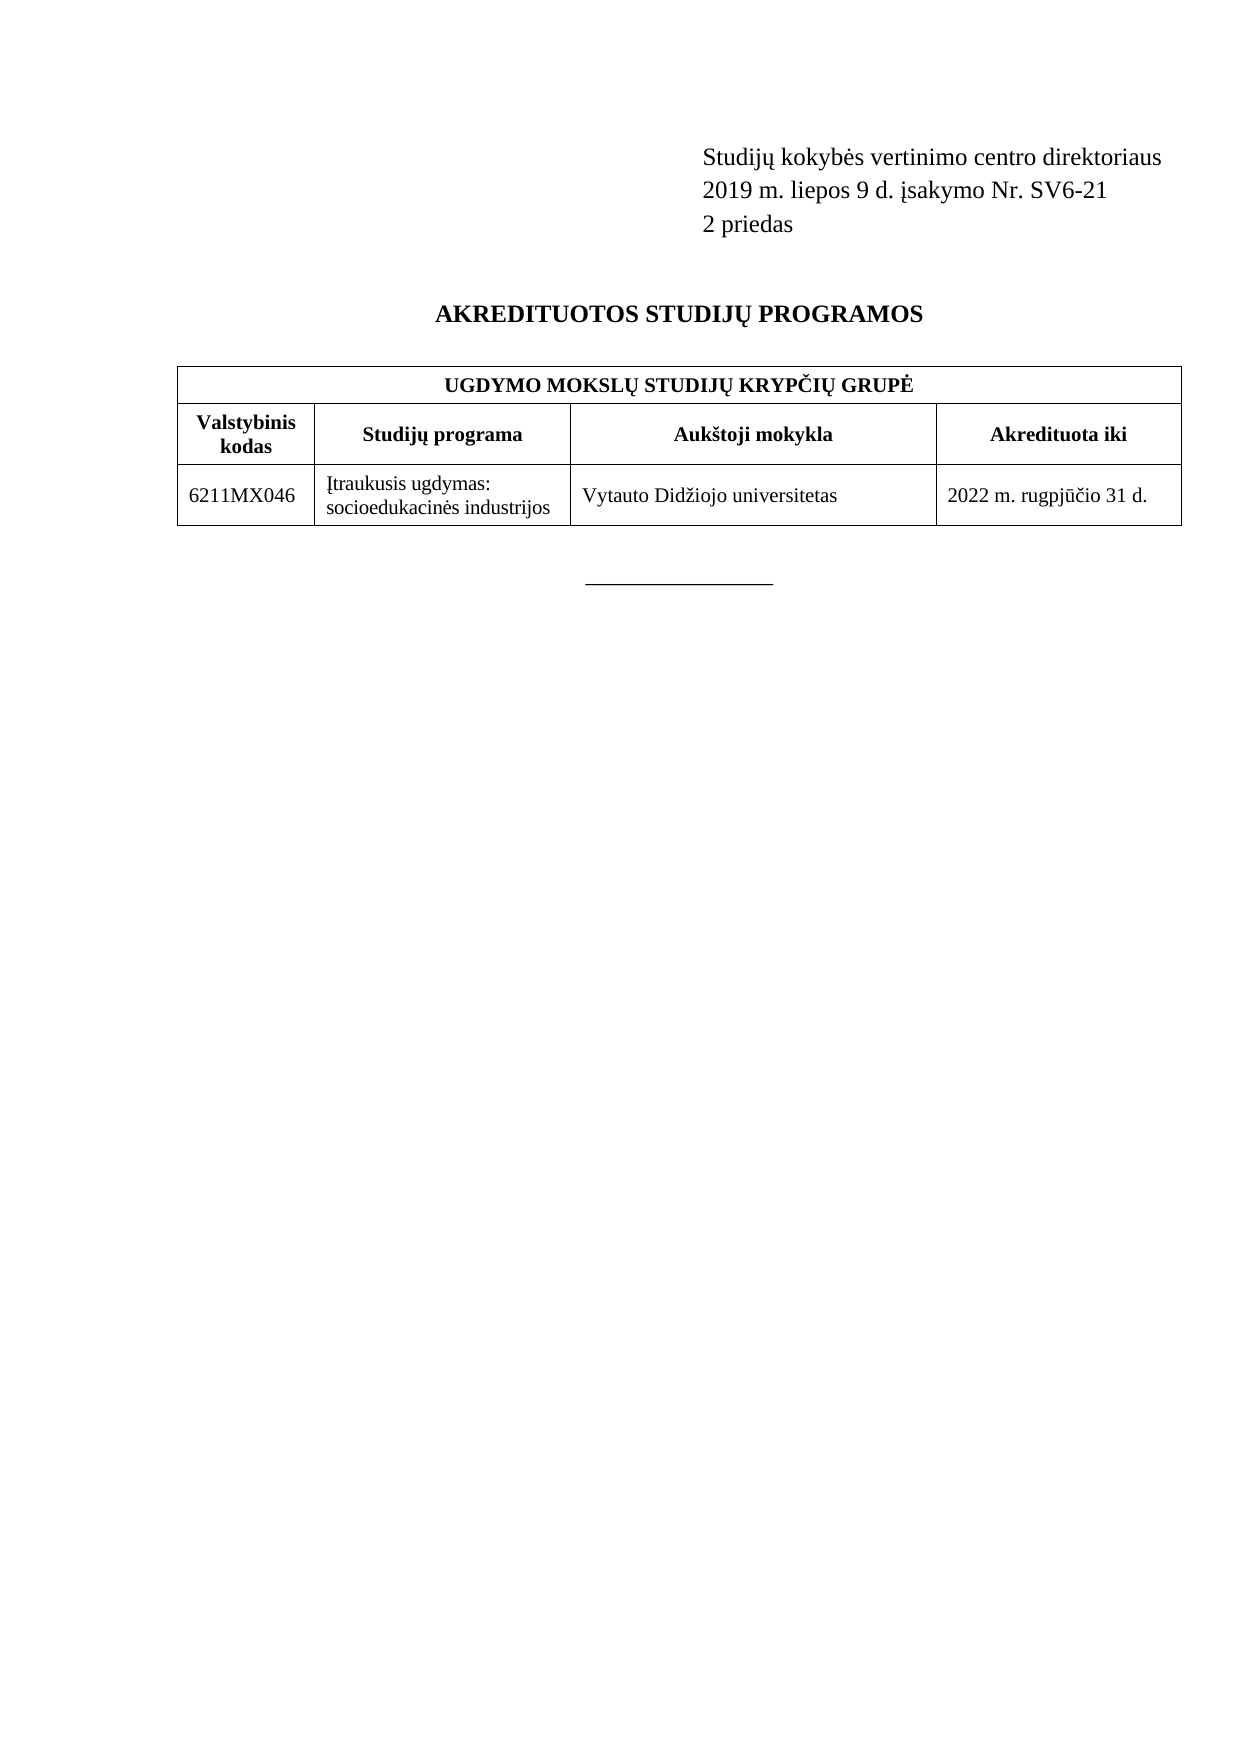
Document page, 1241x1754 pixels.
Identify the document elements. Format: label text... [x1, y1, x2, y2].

text 2 priedas [702, 209, 1181, 238]
text Studijų kokybės vertinimo centro direktoriaus [702, 142, 1181, 171]
table_cell Aukštoji mokykla [571, 404, 936, 464]
table_cell Įtraukusis ugdymas: socioedukacinės industrijos [315, 465, 570, 525]
text 2019 m. liepos 9 d. įsakymo Nr. SV6-21 [702, 175, 1181, 204]
table_cell Studijų programa [315, 404, 570, 464]
table_cell 2022 m. rugpjūčio 31 d. [937, 465, 1181, 525]
table_cell 6211MX046 [178, 465, 314, 525]
table_cell Valstybinis kodas [178, 404, 314, 464]
table_header ugdymo mokslų studijų KRYPČIŲ GRUPĖ [178, 367, 1181, 403]
table_cell Akredituota iki [937, 404, 1181, 464]
text _______________ [177, 559, 1181, 588]
text AKREDITUOTOS STUDIJŲ PROGRAMOS [177, 299, 1181, 327]
table_cell Vytauto Didžiojo universitetas [571, 465, 936, 525]
